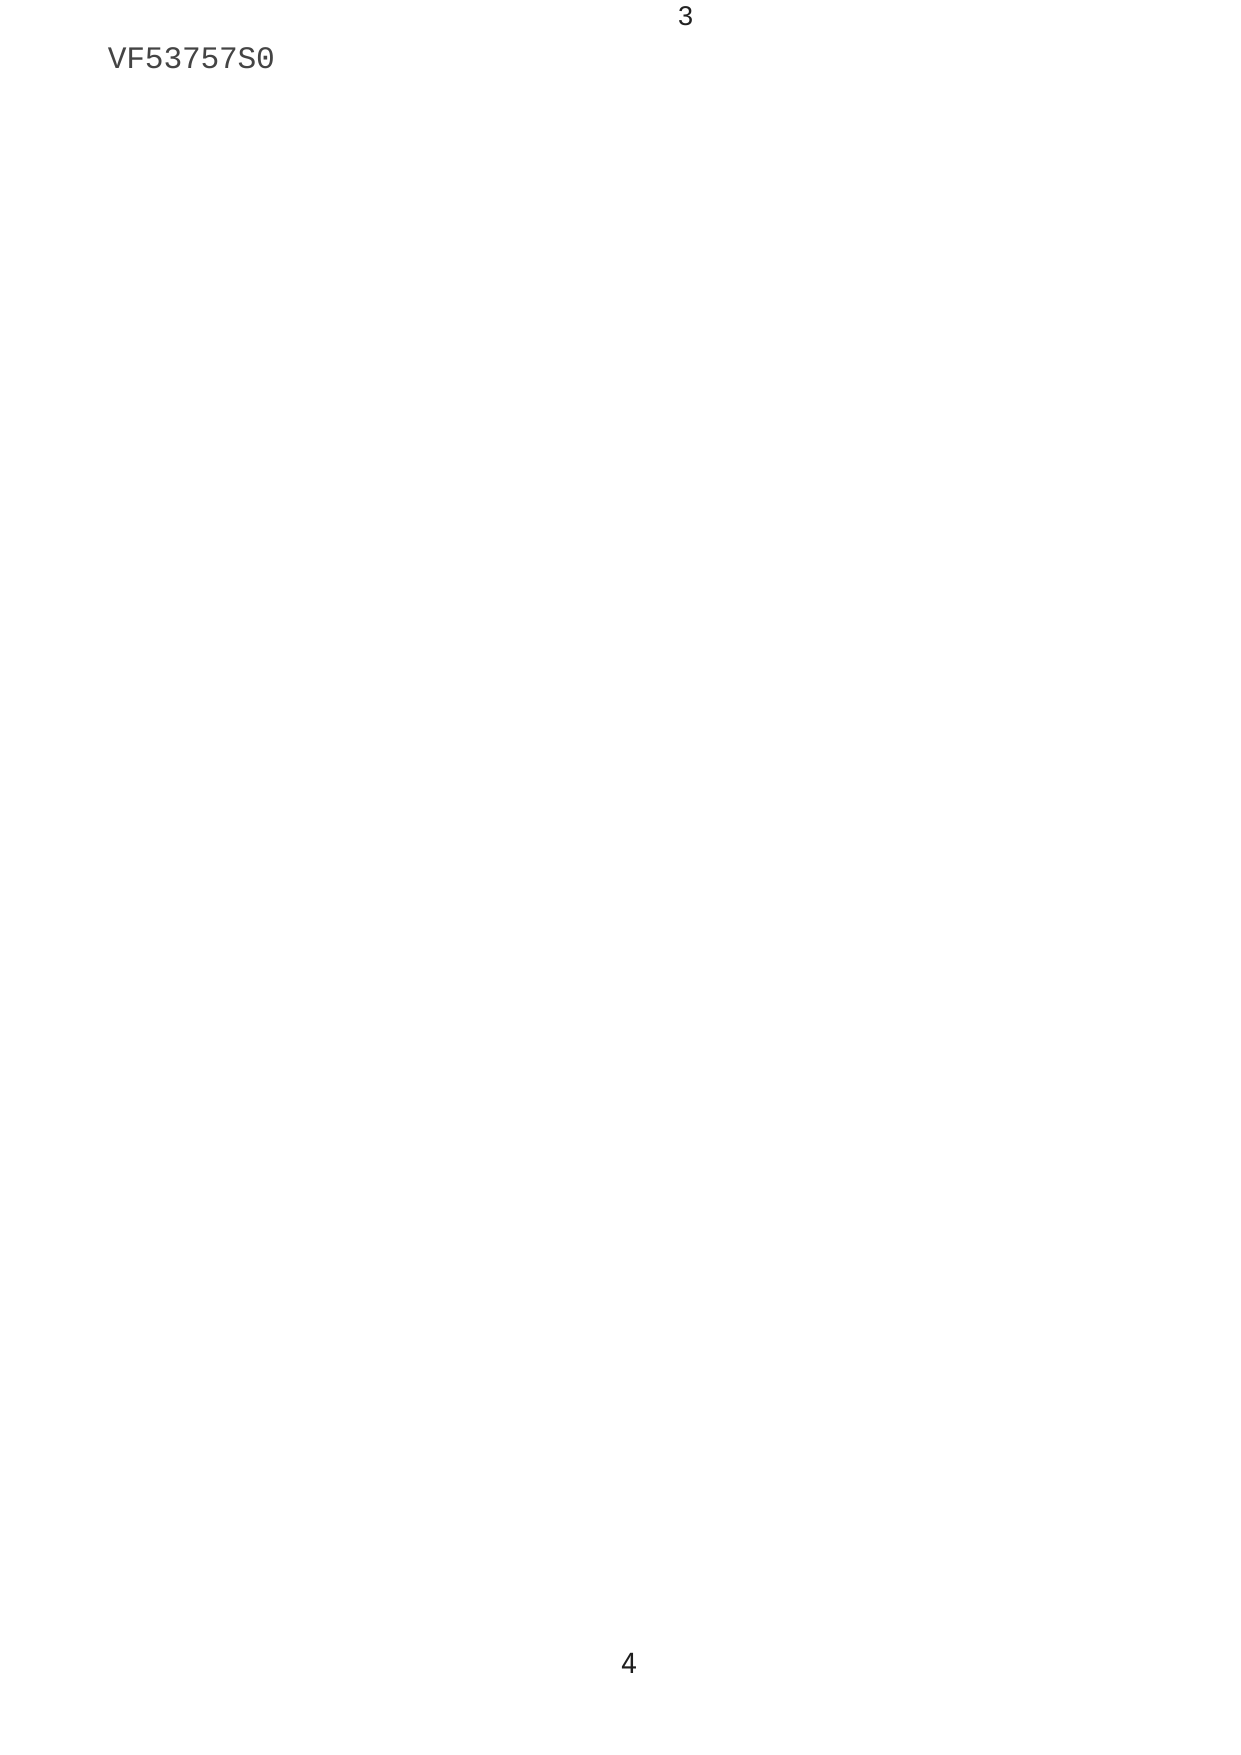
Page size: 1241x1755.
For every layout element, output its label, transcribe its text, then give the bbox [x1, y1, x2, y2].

subtitle VF53757S0 [108, 42, 1211, 78]
text 3 [161, 0, 1211, 31]
